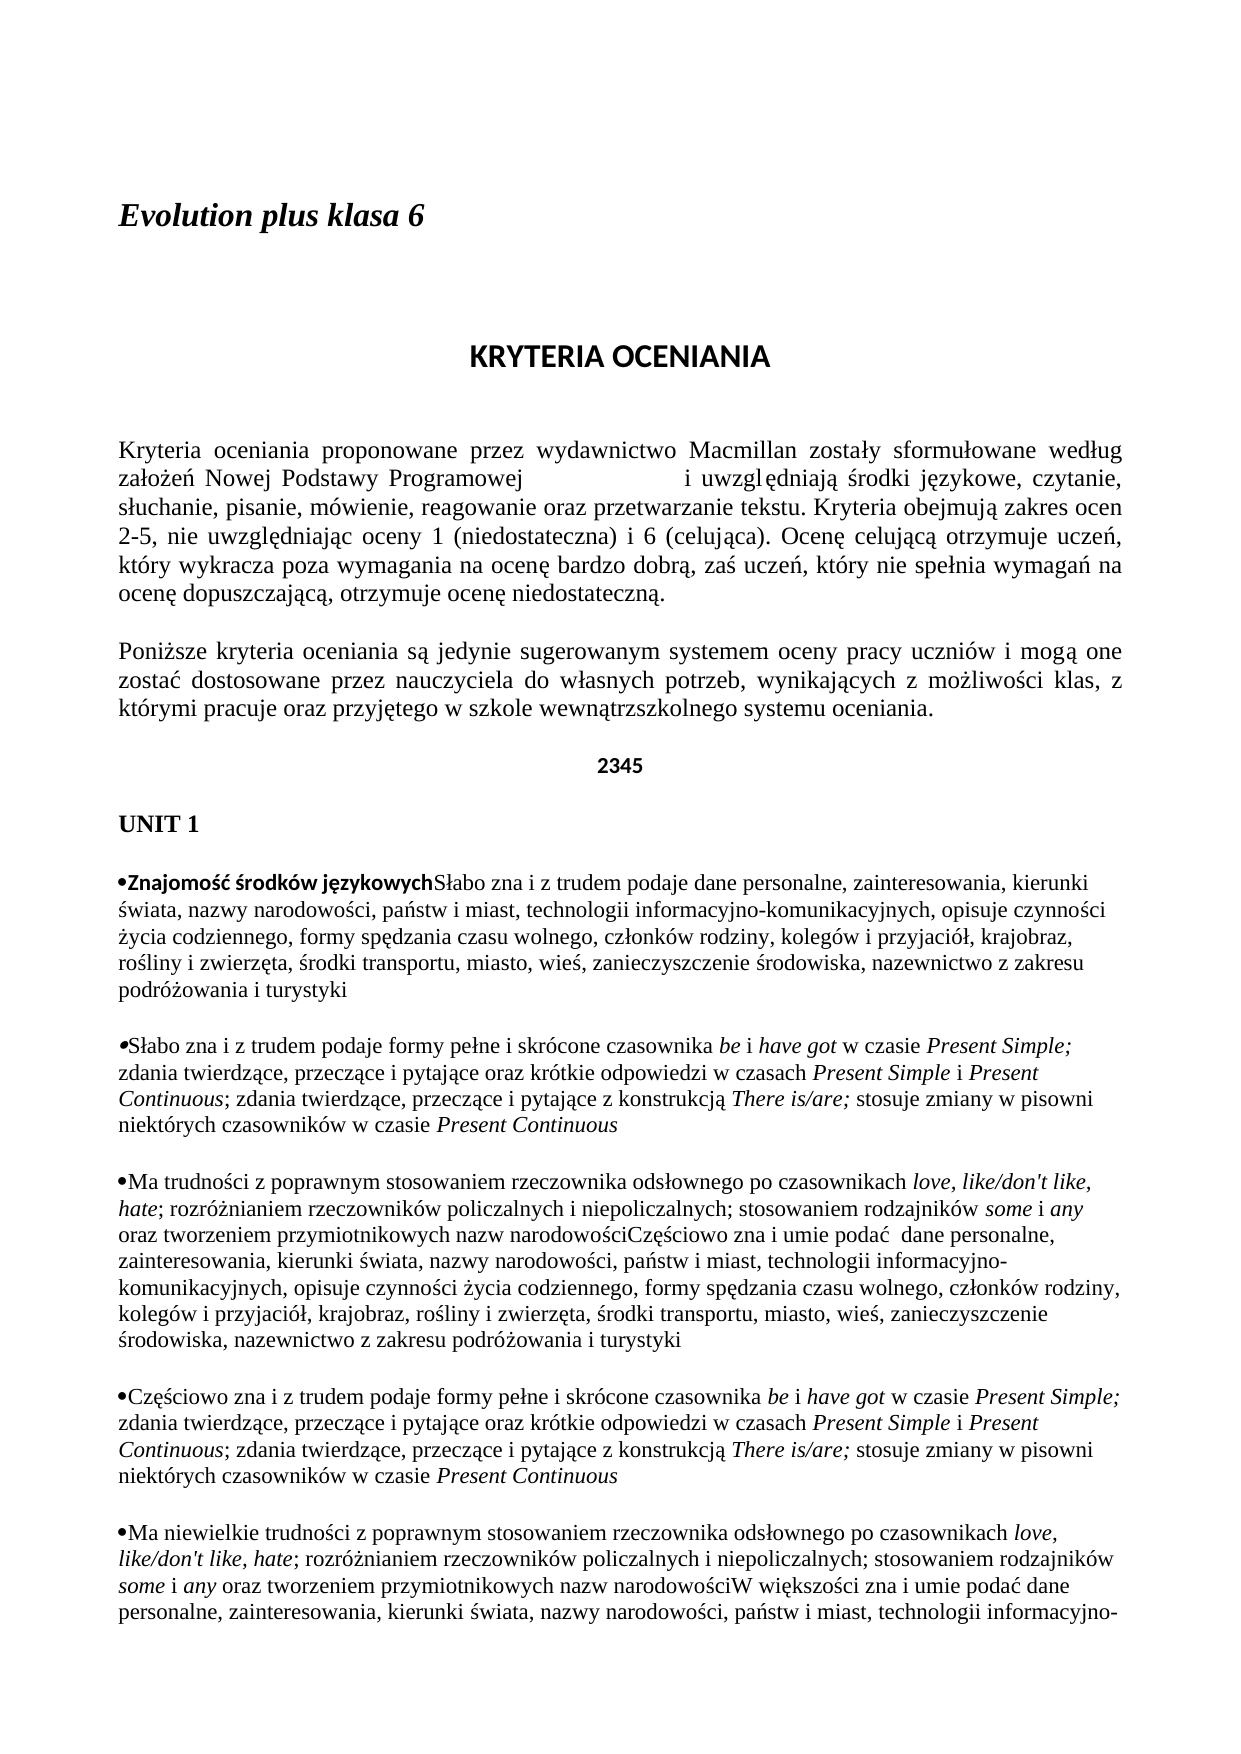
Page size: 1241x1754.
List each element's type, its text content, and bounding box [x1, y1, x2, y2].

list Znajomość środków językowychSłabo zna i z trudem podaje dane personalne, zainteresowania, kierunki świata, nazwy narodowości, państw i miast, technologii informacyjno-komunikacyjnych, opisuje czynności życia codziennego, formy spędzania czasu wolnego, członków rodziny, kolegów i przyjaciół, krajobraz, rośliny i zwierzęta, środki transportu, miasto, wieś, zanieczyszczenie środowiska, nazewnictwo z zakresu podróżowania i turystyki [118, 868, 1122, 1002]
text Kryteria oceniania proponowane przez wydawnictwo Macmillan zostały sformułowane według założeń Nowej Podstawy Programowej i uwzględniają środki językowe, czytanie, słuchanie, pisanie, mówienie, reagowanie oraz przetwarzanie tekstu. Kryteria obejmują zakres ocen 2-5, nie uwzględniając oceny 1 (niedostateczna) i 6 (celująca). Ocenę celującą otrzymuje uczeń, który wykracza poza wymagania na ocenę bardzo dobrą, zaś uczeń, który nie spełnia wymagań na ocenę dopuszczającą, otrzymuje ocenę niedostateczną. [118, 435, 1122, 607]
text KRYTERIA OCENIANIA [118, 335, 1122, 376]
text 2345 [118, 751, 1122, 779]
text Evolution plus klasa 6 [118, 195, 1122, 284]
list Częściowo zna i z trudem podaje formy pełne i skrócone czasownika be i have got w czasie Present Simple; zdania twierdzące, przeczące i pytające oraz krótkie odpowiedzi w czasach Present Simple i Present Continuous; zdania twierdzące, przeczące i pytające z konstrukcją There is/are; stosuje zmiany w pisowni niektórych czasowników w czasie Present Continuous [118, 1383, 1122, 1488]
text Poniższe kryteria oceniania są jedynie sugerowanym systemem oceny pracy uczniów i mogą one zostać dostosowane przez nauczyciela do własnych potrzeb, wynikających z możliwości klas, z którymi pracuje oraz przyjętego w szkole wewnątrzszkolnego systemu oceniania. [118, 636, 1122, 722]
list Ma trudności z poprawnym stosowaniem rzeczownika odsłownego po czasownikach love, like/don't like, hate; rozróżnianiem rzeczowników policzalnych i niepoliczalnych; stosowaniem rodzajników some i any oraz tworzeniem przymiotnikowych nazw narodowościCzęściowo zna i umie podać dane personalne, zainteresowania, kierunki świata, nazwy narodowości, państw i miast, technologii informacyjno-komunikacyjnych, opisuje czynności życia codziennego, formy spędzania czasu wolnego, członków rodziny, kolegów i przyjaciół, krajobraz, rośliny i zwierzęta, środki transportu, miasto, wieś, zanieczyszczenie środowiska, nazewnictwo z zakresu podróżowania i turystyki [118, 1168, 1122, 1353]
list Ma niewielkie trudności z poprawnym stosowaniem rzeczownika odsłownego po czasownikach love, like/don't like, hate; rozróżnianiem rzeczowników policzalnych i niepoliczalnych; stosowaniem rodzajników some i any oraz tworzeniem przymiotnikowych nazw narodowościW większości zna i umie podać dane personalne, zainteresowania, kierunki świata, nazwy narodowości, państw i miast, technologii informacyjno- [118, 1519, 1122, 1624]
text UNIT 1 [118, 809, 1122, 838]
list Słabo zna i z trudem podaje formy pełne i skrócone czasownika be i have got w czasie Present Simple; zdania twierdzące, przeczące i pytające oraz krótkie odpowiedzi w czasach Present Simple i Present Continuous; zdania twierdzące, przeczące i pytające z konstrukcją There is/are; stosuje zmiany w pisowni niektórych czasowników w czasie Present Continuous [118, 1032, 1122, 1138]
